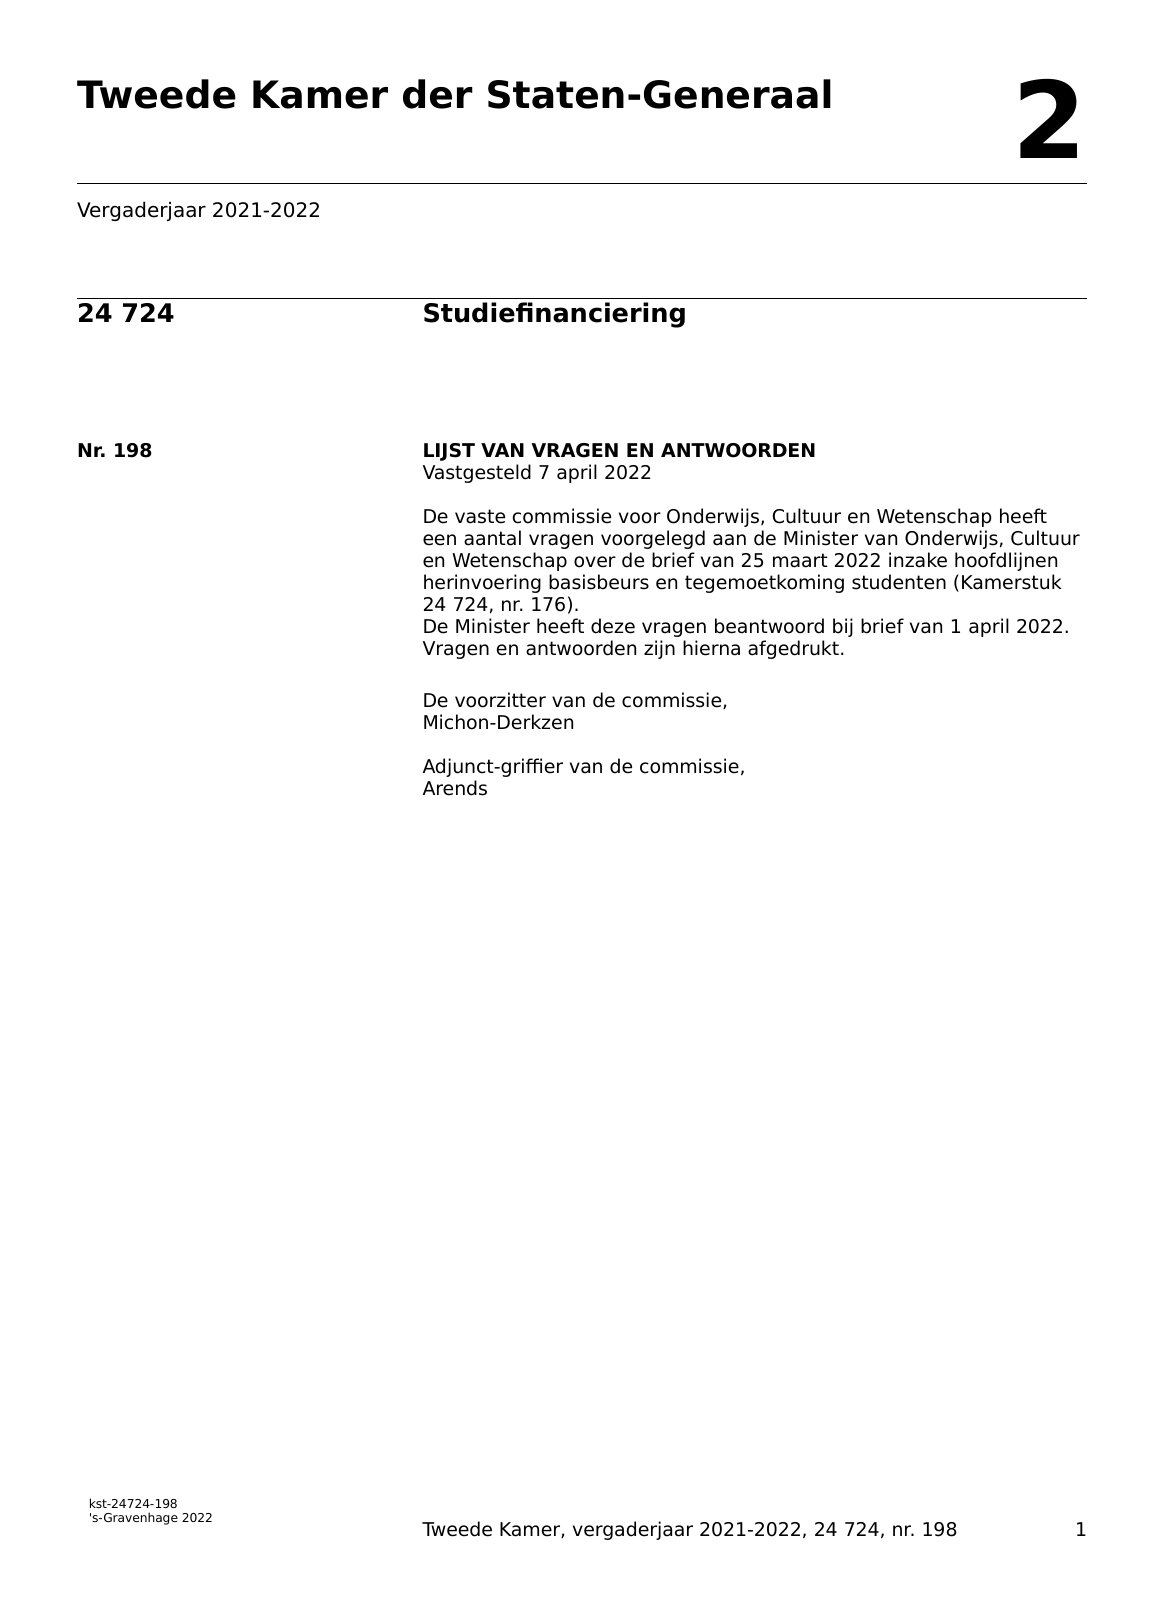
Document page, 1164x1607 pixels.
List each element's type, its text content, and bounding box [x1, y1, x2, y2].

table_header Tweede Kamer der Staten-Generaal [77, 59, 886, 183]
text kst-24724-198 [88, 1497, 323, 1511]
text Vastgesteld 7 april 2022 [422, 462, 1087, 484]
text De vaste commissie voor Onderwijs, Cultuur en Wetenschap heeft een aantal vragen voorgelegd aan de Minister van Onderwijs, Cultuur en Wetenschap over de brief van 25 maart 2022 inzake hoofdlijnen herinvoering basisbeurs en tegemoetkoming studenten (Kamerstuk 24 724, nr. 176). [422, 506, 1087, 616]
text De Minister heeft deze vragen beantwoord bij brief van 1 april 2022. Vragen en antwoorden zijn hierna afgedrukt. [422, 616, 1087, 660]
subtitle Nr. 198 LIJST VAN VRAGEN EN ANTWOORDEN [77, 440, 1087, 462]
text Adjunct-griffier van de commissie, Arends [422, 756, 1087, 800]
subtitle 24 724 Studiefinanciering [77, 299, 1087, 329]
table_header 2 [886, 59, 1087, 183]
text 's-Gravenhage 2022 [88, 1511, 323, 1525]
text De voorzitter van de commissie, Michon-Derkzen [422, 690, 1087, 734]
table_cell Vergaderjaar 2021-2022 [77, 184, 1087, 298]
